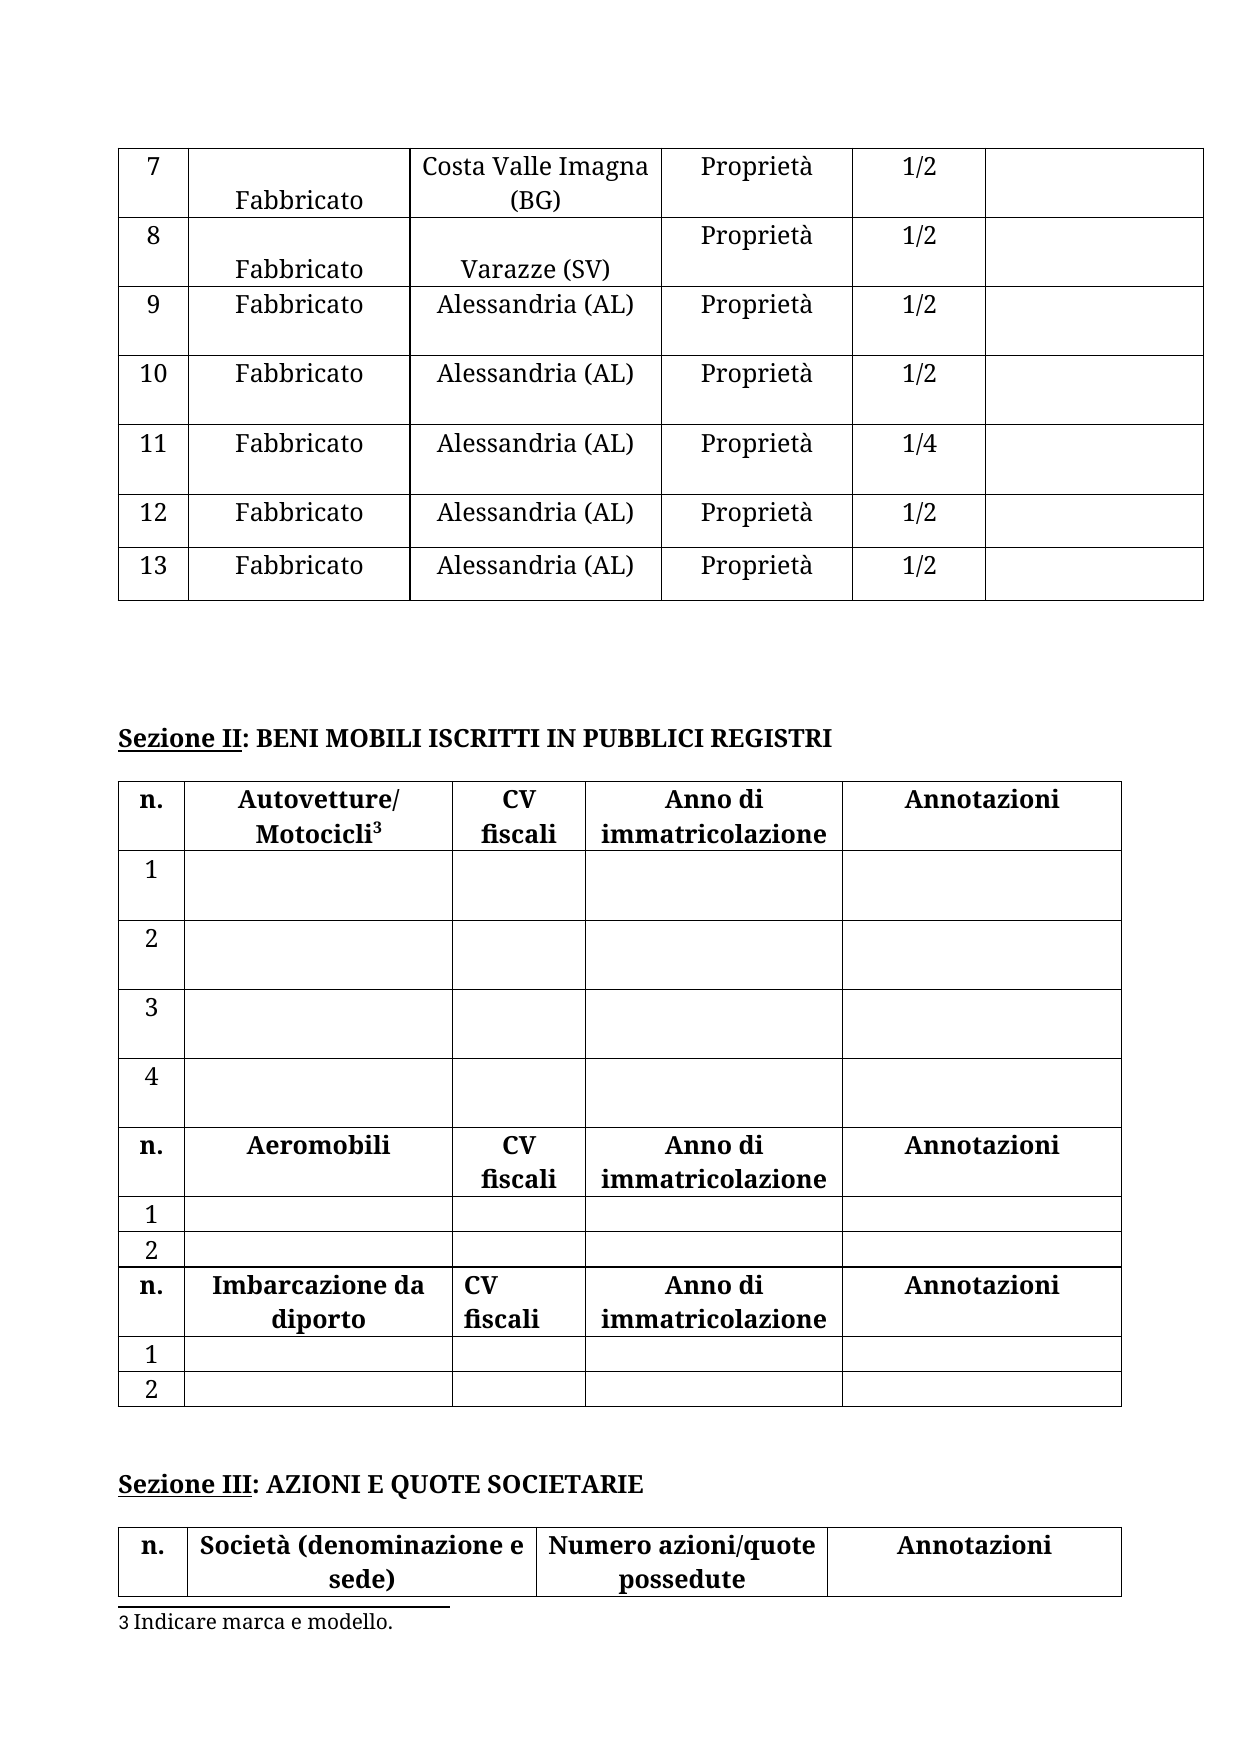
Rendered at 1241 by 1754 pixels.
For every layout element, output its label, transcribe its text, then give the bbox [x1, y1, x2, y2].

table_cell [453, 1372, 585, 1406]
table_header n. [119, 1528, 187, 1596]
table_cell Fabbricato [189, 356, 409, 424]
table_cell 1 [119, 1337, 184, 1371]
table_cell [986, 548, 1203, 600]
table_cell [586, 921, 842, 989]
table_cell [586, 1232, 842, 1266]
table_cell Proprietà [662, 356, 852, 424]
table_cell [185, 851, 452, 919]
table_cell 8 [119, 218, 188, 286]
table_cell [453, 851, 585, 919]
table_cell Varazze (SV) [411, 218, 661, 286]
table_cell [185, 1372, 452, 1406]
table_cell [843, 1232, 1121, 1266]
table_cell 1/2 [853, 356, 985, 424]
table_header Autovetture/Motocicli [185, 782, 452, 850]
table_cell [843, 1197, 1121, 1231]
table_cell [185, 921, 452, 989]
table_cell 9 [119, 287, 188, 355]
table_cell Annotazioni [843, 1268, 1121, 1336]
table_header n. [119, 782, 184, 850]
table_cell [843, 1372, 1121, 1406]
table_cell 1/2 [853, 287, 985, 355]
table_cell [453, 1232, 585, 1266]
table_cell 1/2 [853, 495, 985, 547]
table_cell Proprietà [662, 548, 852, 600]
table_cell Alessandria (AL) [411, 287, 661, 355]
table_cell Proprietà [662, 287, 852, 355]
table_cell [185, 1197, 452, 1231]
table_header Numero azioni/quote possedute [537, 1528, 827, 1596]
table_cell Costa Valle Imagna (BG) [411, 149, 661, 217]
table_cell [986, 287, 1203, 355]
table_cell [453, 1059, 585, 1127]
table_cell [185, 990, 452, 1058]
table_cell Fabbricato [189, 548, 409, 600]
table_cell Fabbricato [189, 425, 409, 493]
table_cell [453, 1197, 585, 1231]
table_cell [586, 990, 842, 1058]
table_cell [453, 990, 585, 1058]
table_cell 2 [119, 1372, 184, 1406]
table_cell CV fiscali [453, 1268, 585, 1336]
table_cell [986, 425, 1203, 493]
table_cell Fabbricato [189, 495, 409, 547]
table_cell Alessandria (AL) [411, 548, 661, 600]
table_cell [586, 1372, 842, 1406]
table_cell 1/2 [853, 548, 985, 600]
table_cell 1 [119, 1197, 184, 1231]
table_cell 10 [119, 356, 188, 424]
table_cell 3 [119, 990, 184, 1058]
table_cell 7 [119, 149, 188, 217]
table_cell 1/4 [853, 425, 985, 493]
table_cell CV fiscali [453, 1128, 585, 1196]
table_cell 13 [119, 548, 188, 600]
table_cell Proprietà [662, 149, 852, 217]
table_cell Fabbricato [189, 218, 409, 286]
table_cell n. [119, 1268, 184, 1336]
table_cell [843, 921, 1121, 989]
table_cell Anno di immatricolazione [586, 1128, 842, 1196]
table_cell 1/2 [853, 218, 985, 286]
table_cell Aeromobili [185, 1128, 452, 1196]
table_cell 11 [119, 425, 188, 493]
table_cell [843, 990, 1121, 1058]
table_cell Proprietà [662, 218, 852, 286]
table_cell [986, 495, 1203, 547]
table_cell [185, 1232, 452, 1266]
table_cell n. [119, 1128, 184, 1196]
table_header Società (denominazione e sede) [188, 1528, 536, 1596]
table_header Anno di immatricolazione [586, 782, 842, 850]
table_cell [453, 921, 585, 989]
table_header Annotazioni [828, 1528, 1121, 1596]
table_cell 1/2 [853, 149, 985, 217]
text Sezione II: BENI MOBILI ISCRITTI IN PUBBLICI REGISTRI [118, 721, 1122, 755]
table_cell Proprietà [662, 495, 852, 547]
table_header Annotazioni [843, 782, 1121, 850]
table_cell [586, 1337, 842, 1371]
table_cell [453, 1337, 585, 1371]
table_cell [986, 218, 1203, 286]
table_cell 12 [119, 495, 188, 547]
table_cell Alessandria (AL) [411, 425, 661, 493]
table_cell [586, 1059, 842, 1127]
table_cell [185, 1059, 452, 1127]
table_cell Annotazioni [843, 1128, 1121, 1196]
table_cell Fabbricato [189, 149, 409, 217]
table_cell Alessandria (AL) [411, 356, 661, 424]
table_cell 4 [119, 1059, 184, 1127]
table_header CV fiscali [453, 782, 585, 850]
table_cell [586, 851, 842, 919]
table_cell Imbarcazione da diporto [185, 1268, 452, 1336]
table_cell [185, 1337, 452, 1371]
table_cell 2 [119, 921, 184, 989]
table_cell [843, 1337, 1121, 1371]
table_cell Alessandria (AL) [411, 495, 661, 547]
table_cell Proprietà [662, 425, 852, 493]
table_cell [986, 356, 1203, 424]
text Sezione III: AZIONI E QUOTE SOCIETARIE [118, 1467, 1122, 1501]
table_cell [586, 1197, 842, 1231]
table_cell [843, 1059, 1121, 1127]
table_cell 2 [119, 1232, 184, 1266]
table_cell [986, 149, 1203, 217]
table_cell Fabbricato [189, 287, 409, 355]
table_cell [843, 851, 1121, 919]
table_cell 1 [119, 851, 184, 919]
table_cell Anno di immatricolazione [586, 1268, 842, 1336]
